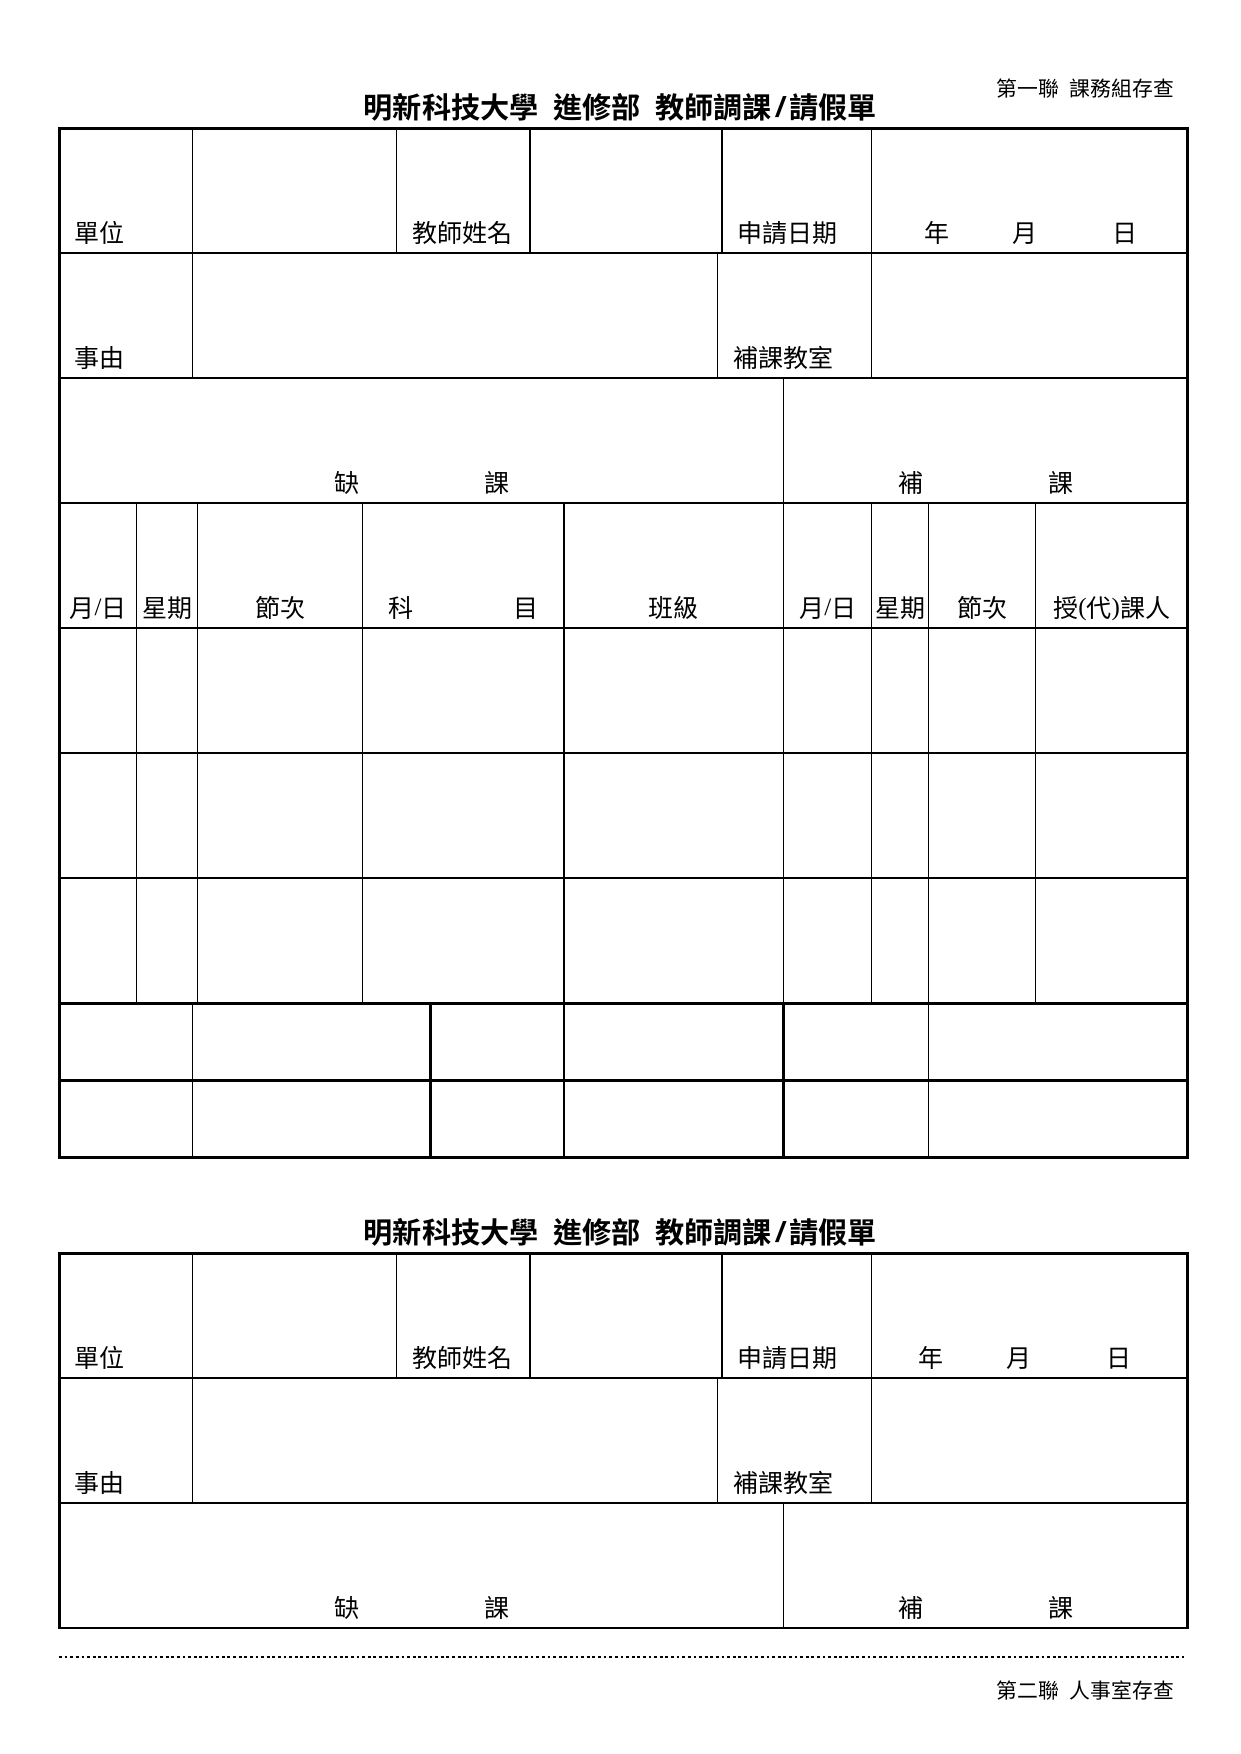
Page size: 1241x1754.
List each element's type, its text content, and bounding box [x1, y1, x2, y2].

table_cell [363, 629, 563, 752]
table_cell □補調課已通知開課系(所) [193, 1005, 429, 1079]
table_cell [929, 629, 1035, 752]
text 第二聯 人事室存查 [997, 1674, 1184, 1704]
table_cell 月/日 [61, 504, 136, 627]
table_header 單位 [61, 1255, 192, 1377]
table_cell 節次 [198, 504, 362, 627]
table_header 年 月 日 [872, 1255, 1186, 1377]
table_cell 缺 課 [61, 1504, 783, 1627]
table_cell [872, 754, 928, 877]
table_cell [929, 879, 1035, 1002]
table_cell [872, 1379, 1186, 1502]
table_cell [1036, 754, 1186, 877]
table_cell 6校長 [785, 1082, 928, 1156]
table_cell 1任課教師 [61, 1005, 192, 1079]
table_header [531, 130, 721, 252]
table_cell 5進修推廣部 主任 [432, 1082, 563, 1156]
table_header 單位 [61, 130, 192, 252]
table_cell [61, 629, 136, 752]
table_cell [784, 754, 871, 877]
table_cell 補課教室 [718, 254, 871, 377]
table_cell 事由 [61, 1379, 192, 1502]
table_header [193, 130, 396, 252]
table_cell [1036, 629, 1186, 752]
table_cell 2直屬主管 [432, 1005, 563, 1079]
table_cell 班級 [565, 504, 783, 627]
table_cell 星期 [872, 504, 928, 627]
table_cell [565, 1082, 782, 1156]
table_cell [929, 1005, 1186, 1079]
table_cell [193, 1379, 717, 1502]
table_header [531, 1255, 721, 1377]
table_cell [61, 754, 136, 877]
table_cell [1036, 879, 1186, 1002]
table_cell [929, 1082, 1186, 1156]
table_cell 補 課 [784, 379, 1186, 502]
table_cell [137, 754, 197, 877]
table_cell [872, 629, 928, 752]
table_cell 4課務組 [61, 1082, 192, 1156]
table_cell [784, 879, 871, 1002]
table_cell 月/日 [784, 504, 871, 627]
table_cell 星期 [137, 504, 197, 627]
table_header 教師姓名 [397, 130, 529, 252]
table_cell 3人事室 [785, 1005, 928, 1079]
table_cell 補 課 [784, 1504, 1186, 1627]
table_header 申請日期 [723, 130, 871, 252]
table_cell [565, 754, 783, 877]
text [997, 1704, 1184, 1712]
table_cell [565, 629, 783, 752]
table_cell [784, 629, 871, 752]
table_cell [193, 1082, 429, 1156]
text 第一聯 課務組存查 [997, 72, 1184, 103]
table_header 教師姓名 [397, 1255, 529, 1377]
table_cell [363, 879, 563, 1002]
table_cell [61, 879, 136, 1002]
text 明新科技大學 進修部 教師調課/請假單 [59, 64, 1184, 127]
table_cell 科 目 [363, 504, 563, 627]
table_cell [198, 754, 362, 877]
table_cell 補課教室 [718, 1379, 871, 1502]
table_cell [137, 879, 197, 1002]
table_header [193, 1255, 396, 1377]
table_cell 缺 課 [61, 379, 783, 502]
table_cell [872, 254, 1186, 377]
table_cell 節次 [929, 504, 1035, 627]
table_cell [872, 879, 928, 1002]
table_cell 事由 [61, 254, 192, 377]
table_cell [198, 879, 362, 1002]
table_cell [137, 629, 197, 752]
table_cell [565, 879, 783, 1002]
table_cell 授(代)課人 [1036, 504, 1186, 627]
table_cell [363, 754, 563, 877]
table_header 年 月 日 [872, 130, 1186, 252]
table_cell [198, 629, 362, 752]
table_cell [193, 254, 717, 377]
table_cell [929, 754, 1035, 877]
text 明新科技大學 進修部 教師調課/請假單 [59, 1189, 1181, 1252]
table_header 申請日期 [723, 1255, 871, 1377]
table_cell [565, 1005, 782, 1079]
